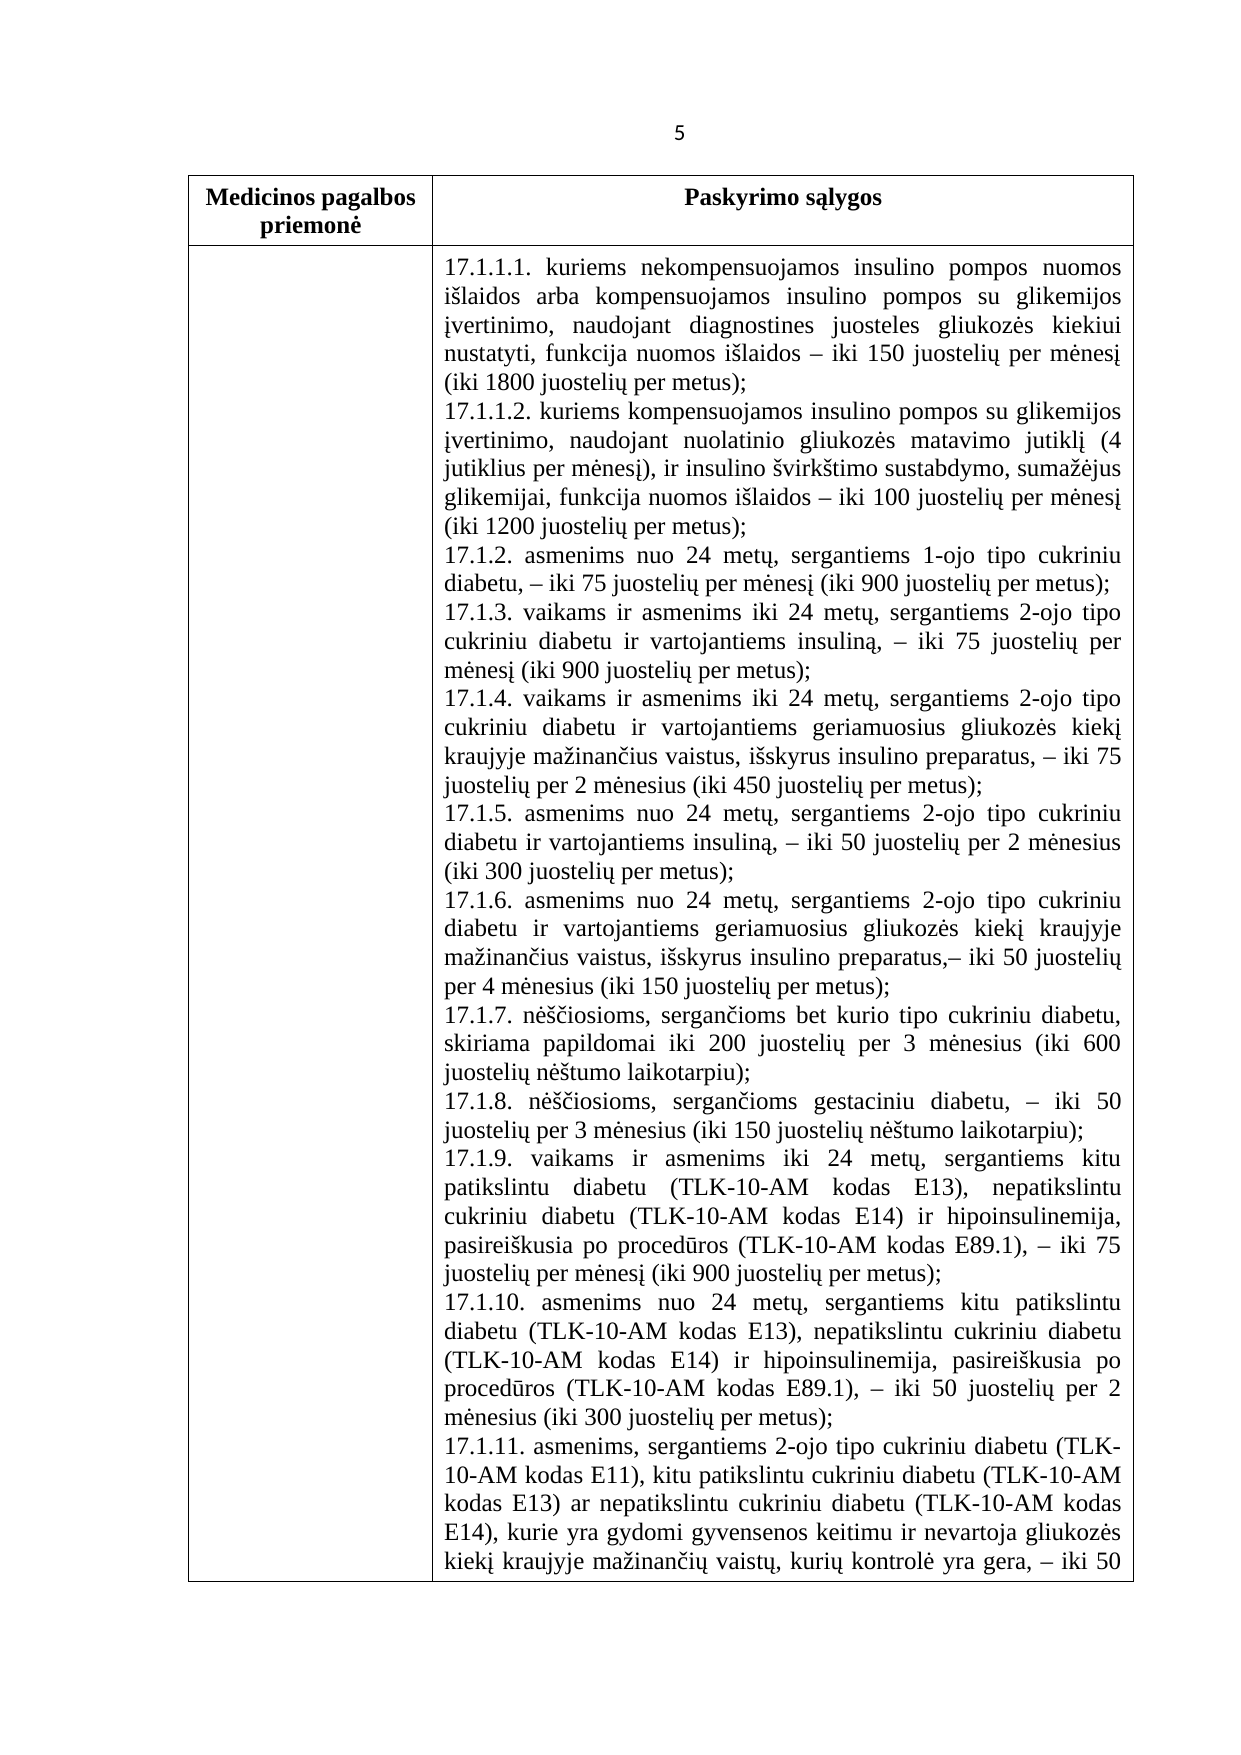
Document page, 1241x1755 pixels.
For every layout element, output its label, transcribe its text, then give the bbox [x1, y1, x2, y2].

table_cell 17.1.1.1. kuriems nekompensuojamos insulino pompos nuomos išlaidos arba kompensuojamos insulino pompos su glikemijos įvertinimo, naudojant diagnostines juosteles gliukozės kiekiui nustatyti, funkcija nuomos išlaidos – iki 150 juostelių per mėnesį (iki 1800 juostelių per metus); 17.1.1.2. kuriems kompensuojamos insulino pompos su glikemijos įvertinimo, naudojant nuolatinio gliukozės matavimo jutiklį (4 jutiklius per mėnesį), ir insulino švirkštimo sustabdymo, sumažėjus glikemijai, funkcija nuomos išlaidos – iki 100 juostelių per mėnesį (iki 1200 juostelių per metus); 17.1.2. asmenims nuo 24 metų, sergantiems 1-ojo tipo cukriniu diabetu, – iki 75 juostelių per mėnesį (iki 900 juostelių per metus); 17.1.3. vaikams ir asmenims iki 24 metų, sergantiems 2-ojo tipo cukriniu diabetu ir vartojantiems insuliną, – iki 75 juostelių per mėnesį (iki 900 juostelių per metus); 17.1.4. vaikams ir asmenims iki 24 metų, sergantiems 2-ojo tipo cukriniu diabetu ir vartojantiems geriamuosius gliukozės kiekį kraujyje mažinančius vaistus, išskyrus insulino preparatus, – iki 75 juostelių per 2 mėnesius (iki 450 juostelių per metus); 17.1.5. asmenims nuo 24 metų, sergantiems 2-ojo tipo cukriniu diabetu ir vartojantiems insuliną, – iki 50 juostelių per 2 mėnesius (iki 300 juostelių per metus); 17.1.6. asmenims nuo 24 metų, sergantiems 2-ojo tipo cukriniu diabetu ir vartojantiems geriamuosius gliukozės kiekį kraujyje mažinančius vaistus, išskyrus insulino preparatus,– iki 50 juostelių per 4 mėnesius (iki 150 juostelių per metus); 17.1.7. nėščiosioms, sergančioms bet kurio tipo cukriniu diabetu, skiriama papildomai iki 200 juostelių per 3 mėnesius (iki 600 juostelių nėštumo laikotarpiu); 17.1.8. nėščiosioms, sergančioms gestaciniu diabetu, – iki 50 juostelių per 3 mėnesius (iki 150 juostelių nėštumo laikotarpiu); 17.1.9. vaikams ir asmenims iki 24 metų, sergantiems kitu patikslintu diabetu (TLK-10-AM kodas E13), nepatikslintu cukriniu diabetu (TLK-10-AM kodas E14) ir hipoinsulinemija, pasireiškusia po procedūros (TLK-10-AM kodas E89.1), – iki 75 juostelių per mėnesį (iki 900 juostelių per metus); 17.1.10. asmenims nuo 24 metų, sergantiems kitu patikslintu diabetu (TLK-10-AM kodas E13), nepatikslintu cukriniu diabetu (TLK-10-AM kodas E14) ir hipoinsulinemija, pasireiškusia po procedūros (TLK-10-AM kodas E89.1), – iki 50 juostelių per 2 mėnesius (iki 300 juostelių per metus); 17.1.11. asmenims, sergantiems 2-ojo tipo cukriniu diabetu (TLK-10-AM kodas E11), kitu patikslintu cukriniu diabetu (TLK-10-AM kodas E13) ar nepatikslintu cukriniu diabetu (TLK-10-AM kodas E14), kurie yra gydomi gyvensenos keitimu ir nevartoja gliukozės kiekį kraujyje mažinančių vaistų, kurių kontrolė yra gera, – iki 50 [433, 246, 1133, 1581]
table_header Paskyrimo sąlygos [433, 176, 1133, 245]
table_header Medicinos pagalbos priemonė [189, 176, 432, 245]
table_cell [189, 246, 432, 1581]
